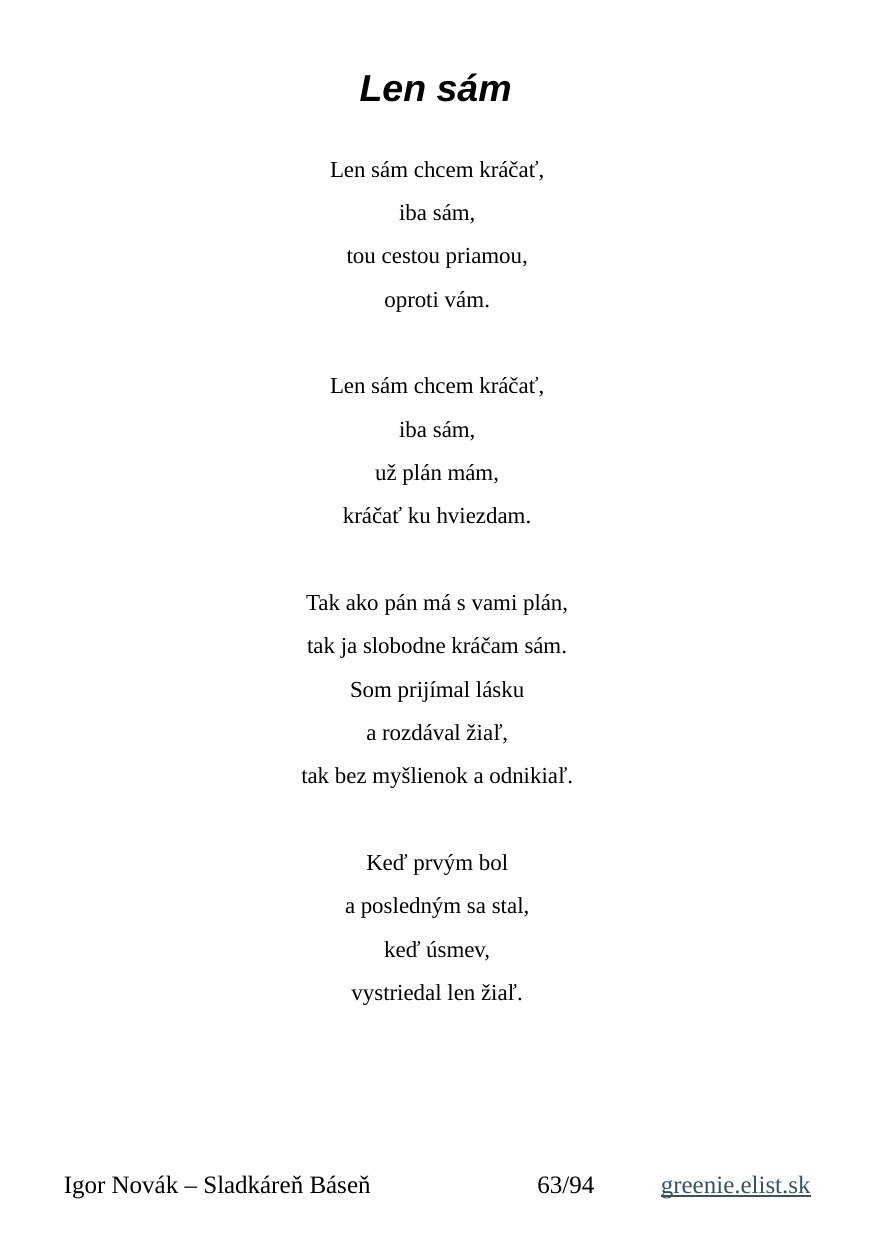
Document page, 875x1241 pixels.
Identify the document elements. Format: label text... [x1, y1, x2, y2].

text Tak ako pán má s vami plán, [41, 589, 833, 615]
text tak bez myšlienok a odnikiaľ. [41, 762, 833, 789]
text iba sám, [41, 416, 833, 442]
text už plán mám, [41, 459, 833, 485]
text a posledným sa stal, [41, 892, 833, 919]
text vystriedal len žiaľ. [41, 979, 833, 1005]
text Keď prvým bol [41, 849, 833, 875]
text tak ja slobodne kráčam sám. [41, 632, 833, 659]
subtitle Len sám [41, 66, 833, 109]
text tou cestou priamou, [41, 242, 833, 269]
text Len sám chcem kráčať, [41, 156, 833, 182]
text Som prijímal lásku [41, 676, 833, 702]
text kráčať ku hviezdam. [41, 502, 833, 529]
text keď úsmev, [41, 936, 833, 962]
text oproti vám. [41, 286, 833, 312]
text iba sám, [41, 199, 833, 225]
text a rozdával žiaľ, [41, 719, 833, 745]
text Len sám chcem kráčať, [41, 372, 833, 399]
